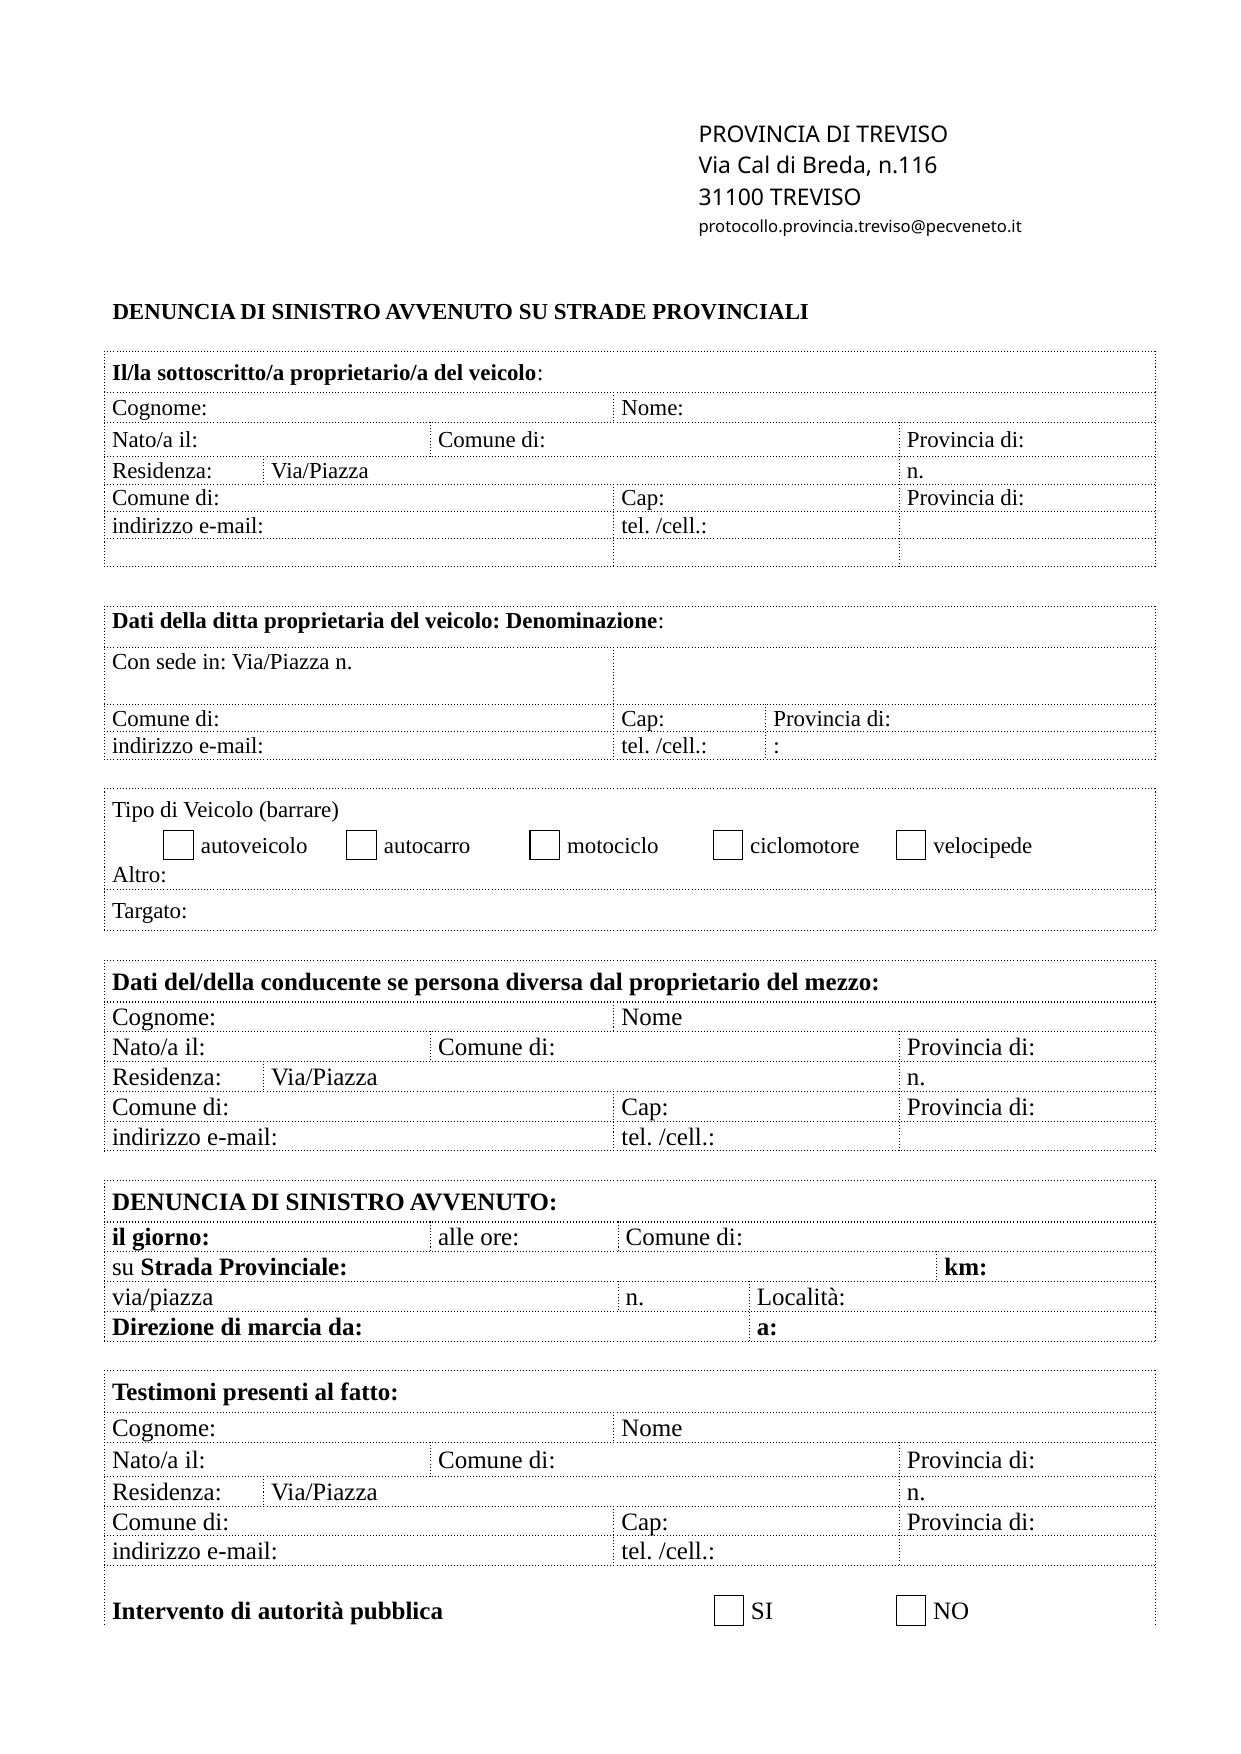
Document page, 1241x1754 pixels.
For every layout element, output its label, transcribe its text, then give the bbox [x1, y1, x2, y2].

table_cell Comune di: [105, 1091, 614, 1121]
table_cell Cognome: [105, 1001, 614, 1031]
table_cell [606, 149, 691, 212]
table_cell [1125, 1595, 1156, 1625]
table_cell Comune di: [105, 484, 614, 511]
table_cell Residenza: [105, 1476, 263, 1506]
table_cell [899, 1535, 1156, 1565]
table_cell ciclomotore [743, 830, 896, 859]
table_cell Targato: [105, 889, 1156, 930]
table_cell a: [749, 1311, 1156, 1341]
table_cell protocollo.provincia.treviso@pecveneto.it [691, 212, 1149, 241]
table_cell [714, 831, 742, 859]
table_cell [691, 241, 1149, 269]
table_cell Via Cal di Breda, n.116 31100 TREVISO [691, 149, 1149, 212]
table_cell n. [618, 1281, 749, 1311]
table_cell tel. /cell.: [614, 511, 899, 538]
table_cell Comune di: [105, 704, 614, 731]
table_cell Comune di: [618, 1221, 1156, 1251]
table_cell Provincia di: [899, 1031, 1156, 1061]
table_cell Cognome: [105, 392, 614, 422]
table_cell [105, 830, 163, 859]
table_cell Comune di: [105, 1506, 614, 1535]
table_cell Provincia di: [899, 422, 1156, 456]
table_cell autoveicolo [194, 830, 346, 859]
table_header Dati della ditta proprietaria del veicolo: Denominazione: [105, 606, 1156, 647]
table_cell Via/Piazza [264, 456, 899, 483]
table_cell Provincia di: [899, 1506, 1156, 1535]
table_cell indirizzo e-mail: [105, 1535, 614, 1565]
table_cell Provincia di: [899, 1442, 1156, 1476]
table_cell Nato/a il: [105, 1442, 431, 1476]
table_cell [897, 1596, 925, 1625]
table_cell Nato/a il: [105, 422, 431, 456]
table_cell [164, 831, 193, 859]
table_header [606, 118, 691, 149]
table_cell tel. /cell.: [614, 731, 766, 758]
table_cell [899, 511, 1156, 538]
table_cell Cap: [614, 1091, 899, 1121]
table_cell Nome: [614, 392, 1156, 422]
table_cell Provincia di: [766, 704, 1156, 731]
table_cell n. [899, 1476, 1156, 1506]
table_cell [606, 212, 691, 241]
table_cell [105, 538, 614, 566]
table_cell Comune di: [431, 1031, 899, 1061]
table_cell Provincia di: [899, 1091, 1156, 1121]
table_cell Cognome: [105, 1412, 614, 1442]
table_cell su Strada Provinciale: [105, 1251, 937, 1281]
table_cell indirizzo e-mail: [105, 731, 614, 758]
table_cell [715, 1596, 743, 1625]
table_cell Comune di: [431, 1442, 899, 1476]
table_cell n. [899, 1061, 1156, 1091]
table_cell Località: [749, 1281, 1156, 1311]
table_cell Cap: [614, 1506, 899, 1535]
table_cell Provincia di: [899, 484, 1156, 511]
table_cell SI [744, 1595, 896, 1625]
table_cell [347, 831, 376, 859]
table_cell Via/Piazza [264, 1476, 899, 1506]
table_cell [531, 831, 559, 859]
table_cell [606, 241, 691, 269]
table_cell Altro: [105, 859, 1156, 889]
table_cell Nome [614, 1001, 1156, 1031]
table_header Dati del/della conducente se persona diversa dal proprietario del mezzo: [105, 960, 1156, 1001]
table_cell [899, 538, 1156, 566]
table_cell velocipede [926, 830, 1156, 859]
table_header Il/la sottoscritto/a proprietario/a del veicolo: [105, 351, 1156, 392]
table_cell alle ore: [431, 1221, 618, 1251]
table_cell : [766, 731, 1156, 758]
table_header Testimoni presenti al fatto: [105, 1370, 1156, 1412]
table_cell [698, 1595, 714, 1625]
table_cell Intervento di autorità pubblica [105, 1595, 697, 1625]
table_cell Residenza: [105, 456, 263, 483]
table_cell Residenza: [105, 1061, 263, 1091]
table_cell Con sede in: Via/Piazza n. [105, 647, 614, 704]
table_cell il giorno: [105, 1221, 431, 1251]
table_cell tel. /cell.: [614, 1535, 899, 1565]
table_cell tel. /cell.: [614, 1121, 899, 1150]
table_cell [614, 538, 899, 566]
table_cell indirizzo e-mail: [105, 1121, 614, 1150]
text DENUNCIA DI SINISTRO AVVENUTO SU STRADE PROVINCIALI [112, 298, 1122, 324]
table_cell Cap: [614, 704, 766, 731]
table_cell via/piazza [105, 1281, 618, 1311]
table_cell motociclo [560, 830, 713, 859]
table_cell Comune di: [431, 422, 899, 456]
table_cell NO [926, 1595, 1125, 1625]
table_cell [899, 1121, 1156, 1150]
table_cell Nome [614, 1412, 1156, 1442]
table_cell n. [899, 456, 1156, 483]
table_cell autocarro [377, 830, 529, 859]
table_cell km: [937, 1251, 1156, 1281]
table_cell [897, 831, 925, 859]
table_cell Via/Piazza [264, 1061, 899, 1091]
table_cell [105, 1565, 1156, 1595]
table_cell Direzione di marcia da: [105, 1311, 749, 1341]
table_cell Nato/a il: [105, 1031, 431, 1061]
table_cell [614, 647, 1156, 704]
table_cell Cap: [614, 484, 899, 511]
table_header DENUNCIA DI SINISTRO AVVENUTO: [105, 1180, 1156, 1221]
table_header PROVINCIA DI TREVISO [691, 118, 1149, 149]
table_cell indirizzo e-mail: [105, 511, 614, 538]
table_header Tipo di Veicolo (barrare) [105, 788, 1156, 830]
